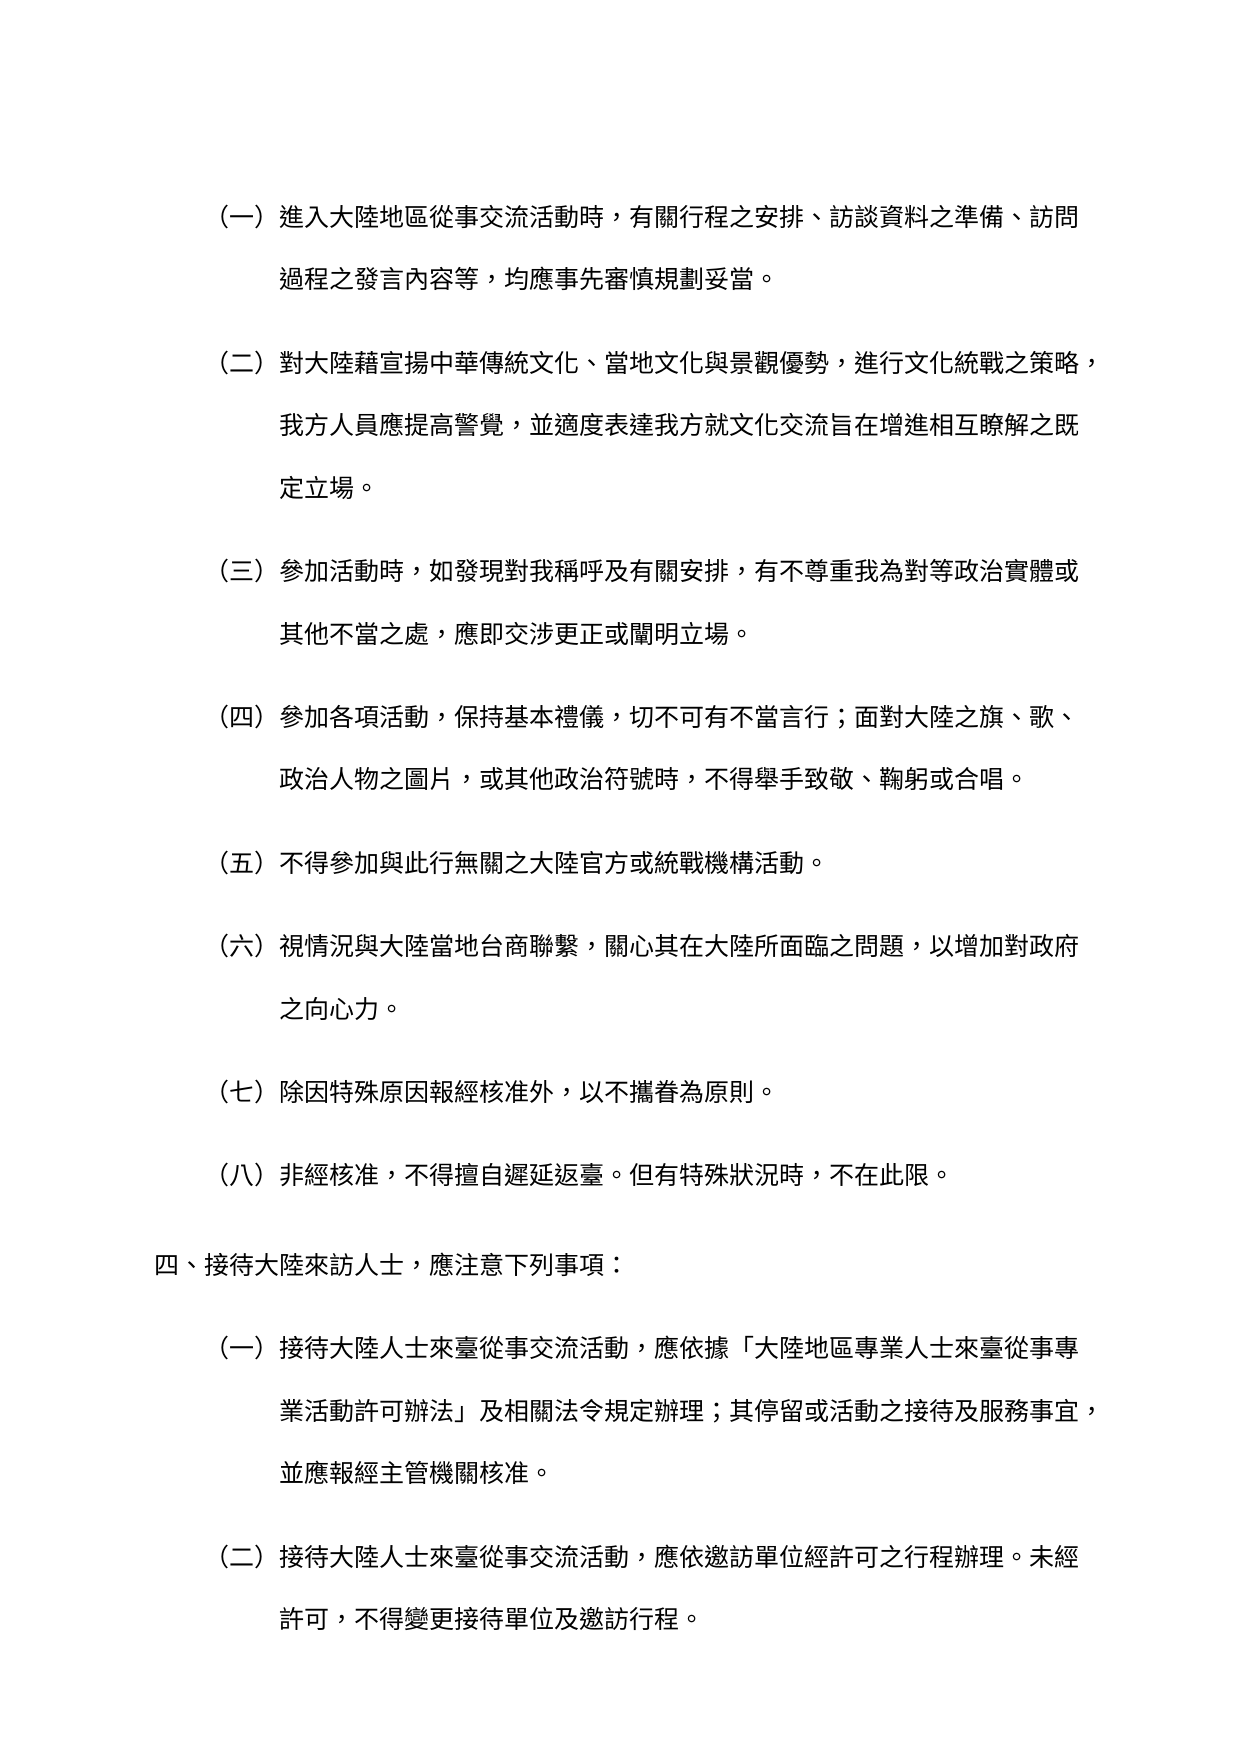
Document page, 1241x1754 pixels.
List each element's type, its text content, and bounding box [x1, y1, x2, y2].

text （八）非經核准，不得擅自遲延返臺。但有特殊狀況時，不在此限。 [204, 1132, 1102, 1195]
text 四、接待大陸來訪人士，應注意下列事項： [154, 1222, 1102, 1284]
text （二）對大陸藉宣揚中華傳統文化、當地文化與景觀優勢，進行文化統戰之策略，我方人員應提高警覺，並適度表達我方就文化交流旨在增進相互瞭解之既定立場。 [204, 320, 1102, 507]
text （五）不得參加與此行無關之大陸官方或統戰機構活動。 [204, 820, 1102, 882]
text （七）除因特殊原因報經核准外，以不攜眷為原則。 [204, 1049, 1102, 1111]
text （六）視情況與大陸當地台商聯繫，關心其在大陸所面臨之問題，以增加對政府之向心力。 [204, 903, 1102, 1028]
text （二）接待大陸人士來臺從事交流活動，應依邀訪單位經許可之行程辦理。未經許可，不得變更接待單位及邀訪行程。 [204, 1513, 1102, 1638]
text （四）參加各項活動，保持基本禮儀，切不可有不當言行；面對大陸之旗、歌、政治人物之圖片，或其他政治符號時，不得舉手致敬、鞠躬或合唱。 [204, 674, 1102, 799]
text （三）參加活動時，如發現對我稱呼及有關安排，有不尊重我為對等政治實體或其他不當之處，應即交涉更正或闡明立場。 [204, 528, 1102, 653]
text （一）進入大陸地區從事交流活動時，有關行程之安排、訪談資料之準備、訪問過程之發言內容等，均應事先審慎規劃妥當。 [204, 174, 1102, 299]
text （一）接待大陸人士來臺從事交流活動，應依據「大陸地區專業人士來臺從事專業活動許可辦法」及相關法令規定辦理；其停留或活動之接待及服務事宜，並應報經主管機關核准。 [204, 1305, 1102, 1493]
